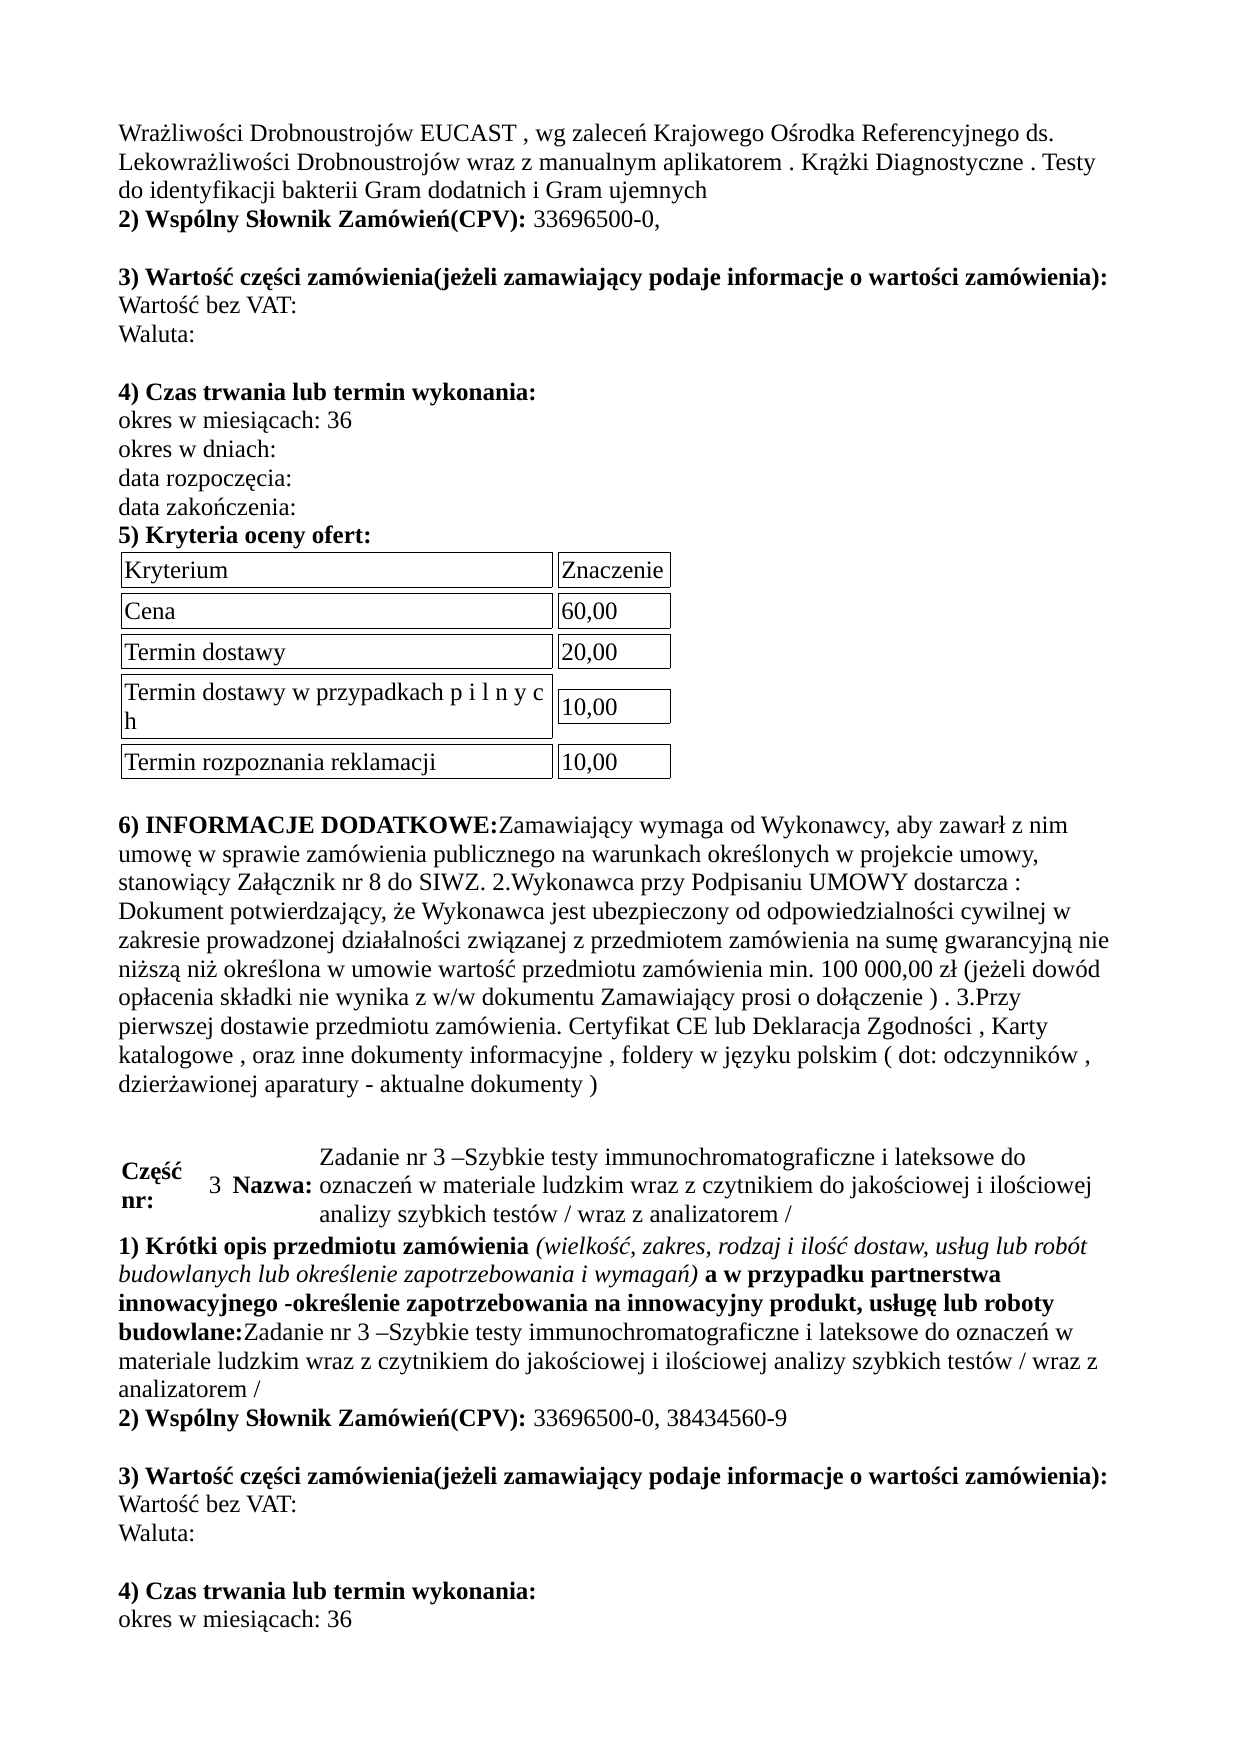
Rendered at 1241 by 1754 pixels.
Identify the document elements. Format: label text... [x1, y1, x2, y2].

table_header Zadanie nr 3 –Szybkie testy immunochromatograficzne i lateksowe do oznaczeń w materiale ludzkim wraz z czytnikiem do jakościowej i ilościowej analizy szybkich testów / wraz z analizatorem / [316, 1139, 1122, 1231]
text 6) INFORMACJE DODATKOWE:Zamawiający wymaga od Wykonawcy, aby zawarł z nim umowę w sprawie zamówienia publicznego na warunkach określonych w projekcie umowy, stanowiący Załącznik nr 8 do SIWZ. 2.Wykonawca przy Podpisaniu UMOWY dostarcza : Dokument potwierdzający, że Wykonawca jest ubezpieczony od odpowiedzialności cywilnej w zakresie prowadzonej działalności związanej z przedmiotem zamówienia na sumę gwarancyjną nie niższą niż określona w umowie wartość przedmiotu zamówienia min. 100 000,00 zł (jeżeli dowód opłacenia składki nie wynika z w/w dokumentu Zamawiający prosi o dołączenie ) . 3.Przy pierwszej dostawie przedmiotu zamówienia. Certyfikat CE lub Deklaracja Zgodności , Karty katalogowe , oraz inne dokumenty informacyjne , foldery w języku polskim ( dot: odczynników , dzierżawionej aparatury - aktualne dokumenty ) [118, 781, 1122, 1126]
table_header Znaczenie [555, 549, 673, 590]
table_cell Termin rozpoznania reklamacji [118, 741, 555, 781]
table_cell 20,00 [555, 631, 673, 671]
table_header Część nr: [118, 1139, 206, 1231]
table_cell Cena [118, 590, 555, 631]
text Wrażliwości Drobnoustrojów EUCAST , wg zaleceń Krajowego Ośrodka Referencyjnego ds. Lekowrażliwości Drobnoustrojów wraz z manualnym aplikatorem . Krążki Diagnostyczne . Testy do identyfikacji bakterii Gram dodatnich i Gram ujemnych 2) Wspólny Słownik Zamówień(CPV): 33696500-0, 3) Wartość części zamówienia(jeżeli zamawiający podaje informacje o wartości zamówienia): Wartość bez VAT: Waluta: 4) Czas trwania lub termin wykonania: okres w miesiącach: 36 okres w dniach: data rozpoczęcia: data zakończenia: 5) Kryteria oceny ofert: [118, 118, 1122, 549]
table_cell 10,00 [555, 741, 673, 781]
table_header Nazwa: [229, 1139, 316, 1231]
table_cell Termin dostawy [118, 631, 555, 671]
table_header 3 [206, 1139, 229, 1231]
text 1) Krótki opis przedmiotu zamówienia (wielkość, zakres, rodzaj i ilość dostaw, usług lub robót budowlanych lub określenie zapotrzebowania i wymagań) a w przypadku partnerstwa innowacyjnego -określenie zapotrzebowania na innowacyjny produkt, usługę lub roboty budowlane:Zadanie nr 3 –Szybkie testy immunochromatograficzne i lateksowe do oznaczeń w materiale ludzkim wraz z czytnikiem do jakościowej i ilościowej analizy szybkich testów / wraz z analizatorem / 2) Wspólny Słownik Zamówień(CPV): 33696500-0, 38434560-9 3) Wartość części zamówienia(jeżeli zamawiający podaje informacje o wartości zamówienia): Wartość bez VAT: Waluta: 4) Czas trwania lub termin wykonania: okres w miesiącach: 36 [118, 1231, 1122, 1633]
table_cell Termin dostawy w przypadkach p i l n y c h [118, 671, 555, 741]
table_header Kryterium [118, 549, 555, 590]
table_cell 60,00 [555, 590, 673, 631]
table_cell 10,00 [555, 671, 673, 741]
